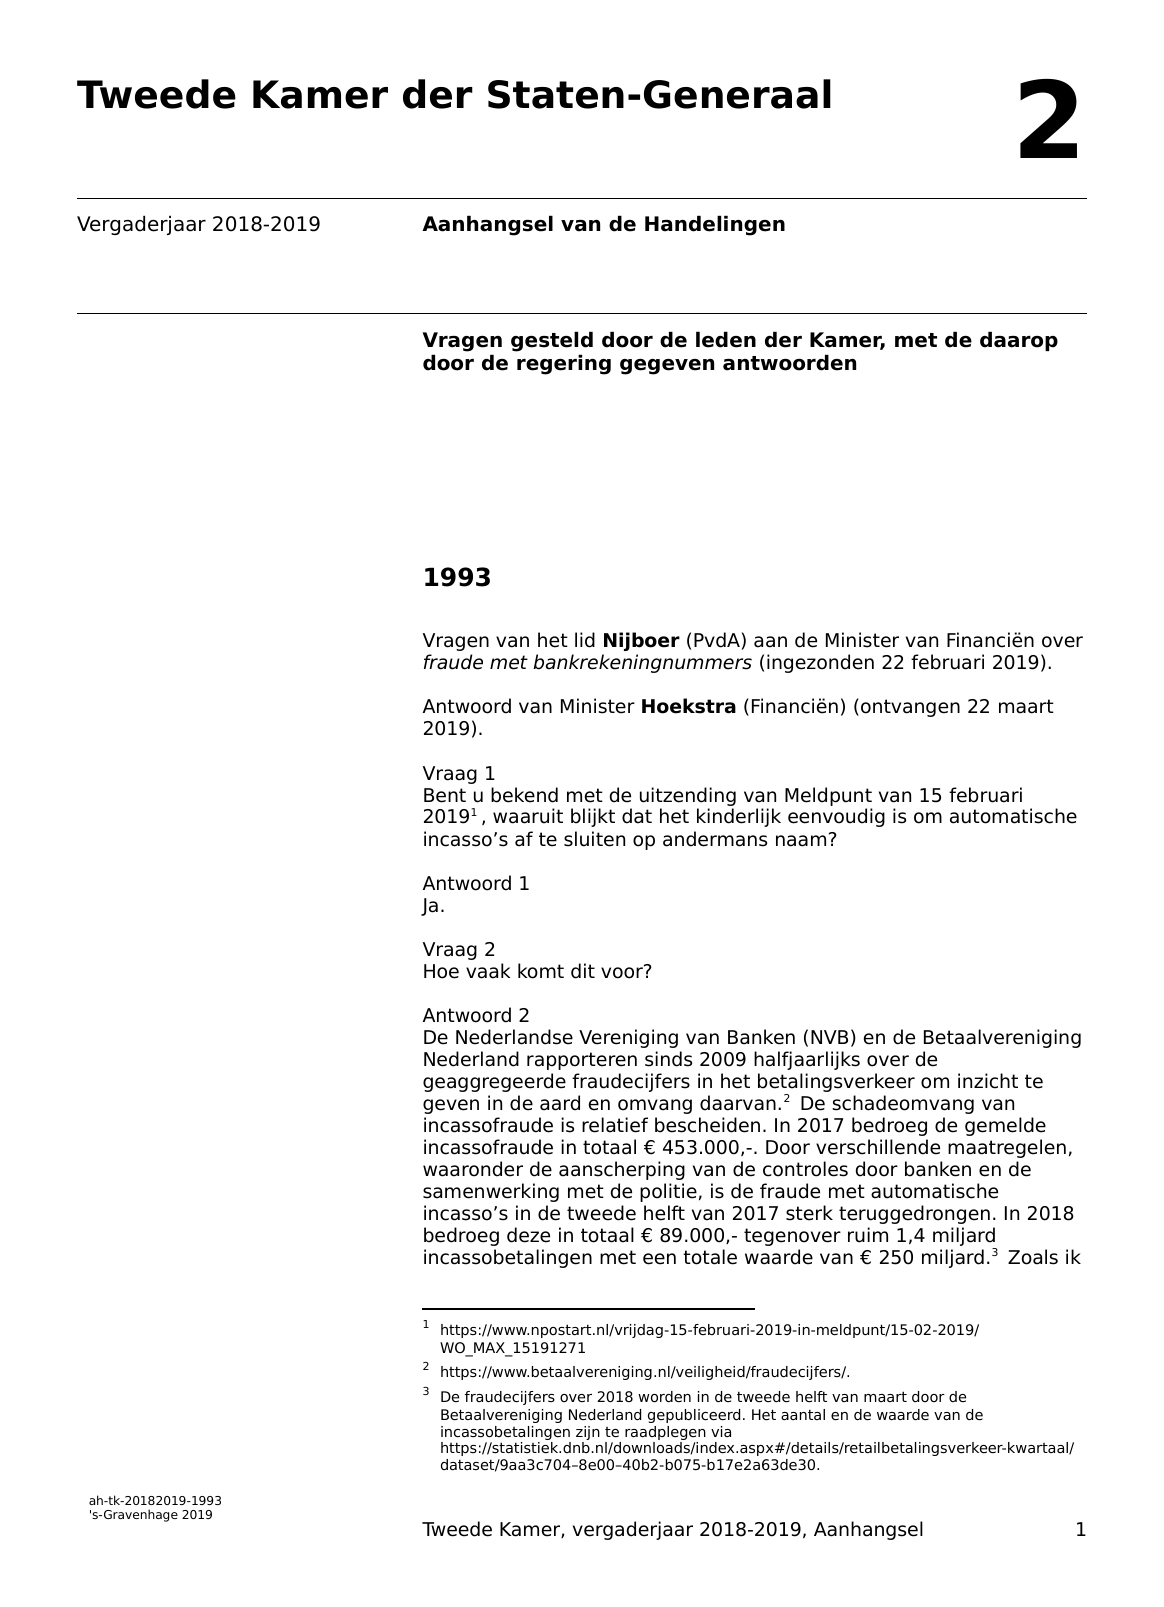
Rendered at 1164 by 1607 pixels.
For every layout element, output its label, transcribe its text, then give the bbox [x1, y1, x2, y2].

text Ja. [422, 894, 1087, 917]
table_cell Vragen gesteld door de leden der Kamer, met de daarop door de regering gegeven antwoorden [422, 314, 1087, 375]
text Antwoord 1 [422, 873, 1087, 894]
text Hoe vaak komt dit voor? [422, 961, 1087, 983]
text 1993 [422, 563, 1087, 592]
text Antwoord 2 [422, 1005, 1087, 1027]
text De Nederlandse Vereniging van Banken (NVB) en de Betaalvereniging Nederland rapporteren sinds 2009 halfjaarlijks over de geaggregeerde fraudecijfers in het betalingsverkeer om inzicht te geven in de aard en omvang daarvan. De schadeomvang van incassofraude is relatief bescheiden. In 2017 bedroeg de gemelde incassofraude in totaal € 453.000,-. Door verschillende maatregelen, waaronder de aanscherping van de controles door banken en de samenwerking met de politie, is de fraude met automatische incasso’s in de tweede helft van 2017 sterk teruggedrongen. In 2018 bedroeg deze in totaal € 89.000,- tegenover ruim 1,4 miljard incassobetalingen met een totale waarde van € 250 miljard. Zoals ik eerder aangaf in de beantwoording van Kamervragen van de leden Groothuizen en Paternotte over incassofraude bij banken gaat het om een beperkte omvang van fraude en financiële schade. [422, 1027, 1087, 1269]
text Vraag 1 [422, 762, 1087, 784]
text https://www.betaalvereniging.nl/veiligheid/fraudecijfers/. [422, 1360, 1087, 1382]
table_header 2 [886, 59, 1087, 198]
text Antwoord van Minister Hoekstra (Financiën) (ontvangen 22 maart 2019). [422, 696, 1087, 740]
text Bent u bekend met de uitzending van Meldpunt van 15 februari 2019, waaruit blijkt dat het kinderlijk eenvoudig is om automatische incasso’s af te sluiten op andermans naam? [422, 784, 1087, 850]
text Vraag 2 [422, 939, 1087, 961]
table_cell Aanhangsel van de Handelingen [422, 199, 1087, 313]
table_header Tweede Kamer der Staten-Generaal [77, 59, 886, 198]
text Vragen van het lid Nijboer (PvdA) aan de Minister van Financiën over fraude met bankrekeningnummers (ingezonden 22 februari 2019). [422, 630, 1087, 674]
text ah-tk-20182019-1993 [88, 1494, 323, 1508]
text https://www.npostart.nl/vrijdag-15-februari-2019-in-meldpunt/15-02-2019/WO_MAX_15191271 [422, 1318, 1087, 1357]
table_cell Vergaderjaar 2018-2019 [77, 199, 422, 313]
text 's-Gravenhage 2019 [88, 1508, 323, 1522]
table_cell [77, 314, 422, 375]
text De fraudecijfers over 2018 worden in de tweede helft van maart door de Betaalvereniging Nederland gepubliceerd. Het aantal en de waarde van de incassobetalingen zijn te raadplegen via https://statistiek.dnb.nl/downloads/index.aspx#/details/retailbetalingsverkeer-kwartaal/dataset/9aa3c704–8e00–40b2-b075-b17e2a63de30. [422, 1385, 1087, 1474]
